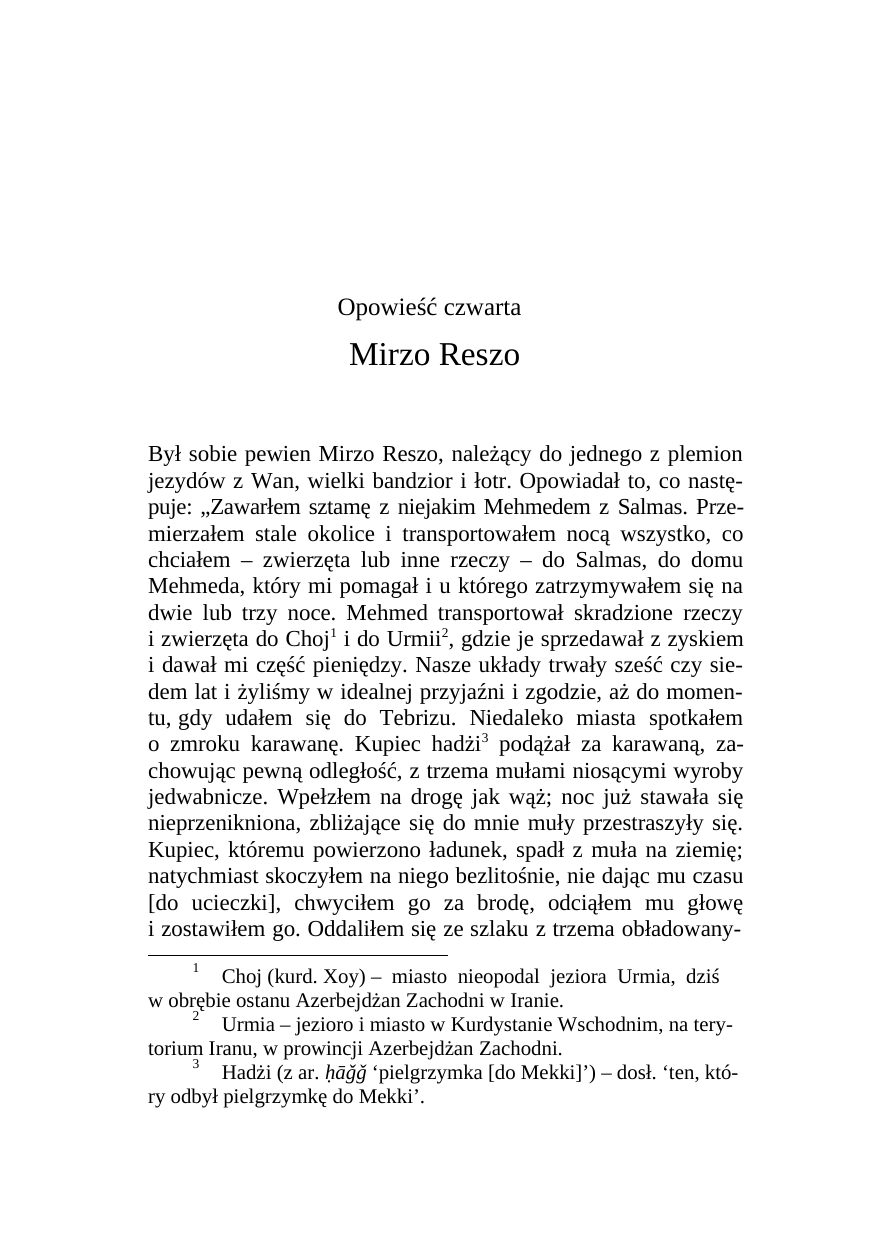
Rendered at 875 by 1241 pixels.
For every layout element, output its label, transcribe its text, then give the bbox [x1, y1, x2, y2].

text Był sobie pewien Mirzo Reszo, należący do jednego z plemion jezydów z Wan, wielki bandzior i łotr. Opowiadał to, co nastę- puje: „Zawarłem sztamę z niejakim Mehmedem z Salmas. Prze- mierzałem stale okolice i transportowałem nocą wszystko, co chciałem – zwierzęta lub inne rzeczy – do Salmas, do domu Mehmeda, który mi pomagał i u którego zatrzymywałem się na dwie lub trzy noce. Mehmed transportował skradzione rzeczy i zwierzęta do Choj1 i do Urmii2, gdzie je sprzedawał z zyskiem i dawał mi część pieniędzy. Nasze układy trwały sześć czy sie- dem lat i żyliśmy w idealnej przyjaźni i zgodzie, aż do momen- tu, gdy udałem się do Tebrizu. Niedaleko miasta spotkałem o zmroku karawanę. Kupiec hadżi3 podążał za karawaną, za- chowując pewną odległość, z trzema mułami niosącymi wyroby jedwabnicze. Wpełzłem na drogę jak wąż; noc już stawała się nieprzenikniona, zbliżające się do mnie muły przestraszyły się. Kupiec, któremu powierzono ładunek, spadł z muła na ziemię; natychmiast skoczyłem na niego bezlitośnie, nie dając mu czasu [do ucieczki], chwyciłem go za brodę, odciąłem mu głowę i zostawiłem go. Oddaliłem się ze szlaku z trzema obładowany- [148, 441, 744, 941]
text Opowieść czwarta [337, 292, 755, 321]
text 3 Hadżi (z ar. ḥāǧǧ ‘pielgrzymka [do Mekki]’) – dosł. ‘ten, któ- ry odbył pielgrzymkę do Mekki’. [148, 1060, 743, 1108]
text 2 Urmia – jezioro i miasto w Kurdystanie Wschodnim, na tery- torium Iranu, w prowincji Azerbejdżan Zachodni. [148, 1012, 743, 1060]
text Mirzo Reszo [349, 335, 755, 373]
text 1 Choj (kurd. Xoy) – miasto nieopodal jeziora Urmia, dziś w obrębie ostanu Azerbejdżan Zachodni w Iranie. [148, 944, 726, 1012]
